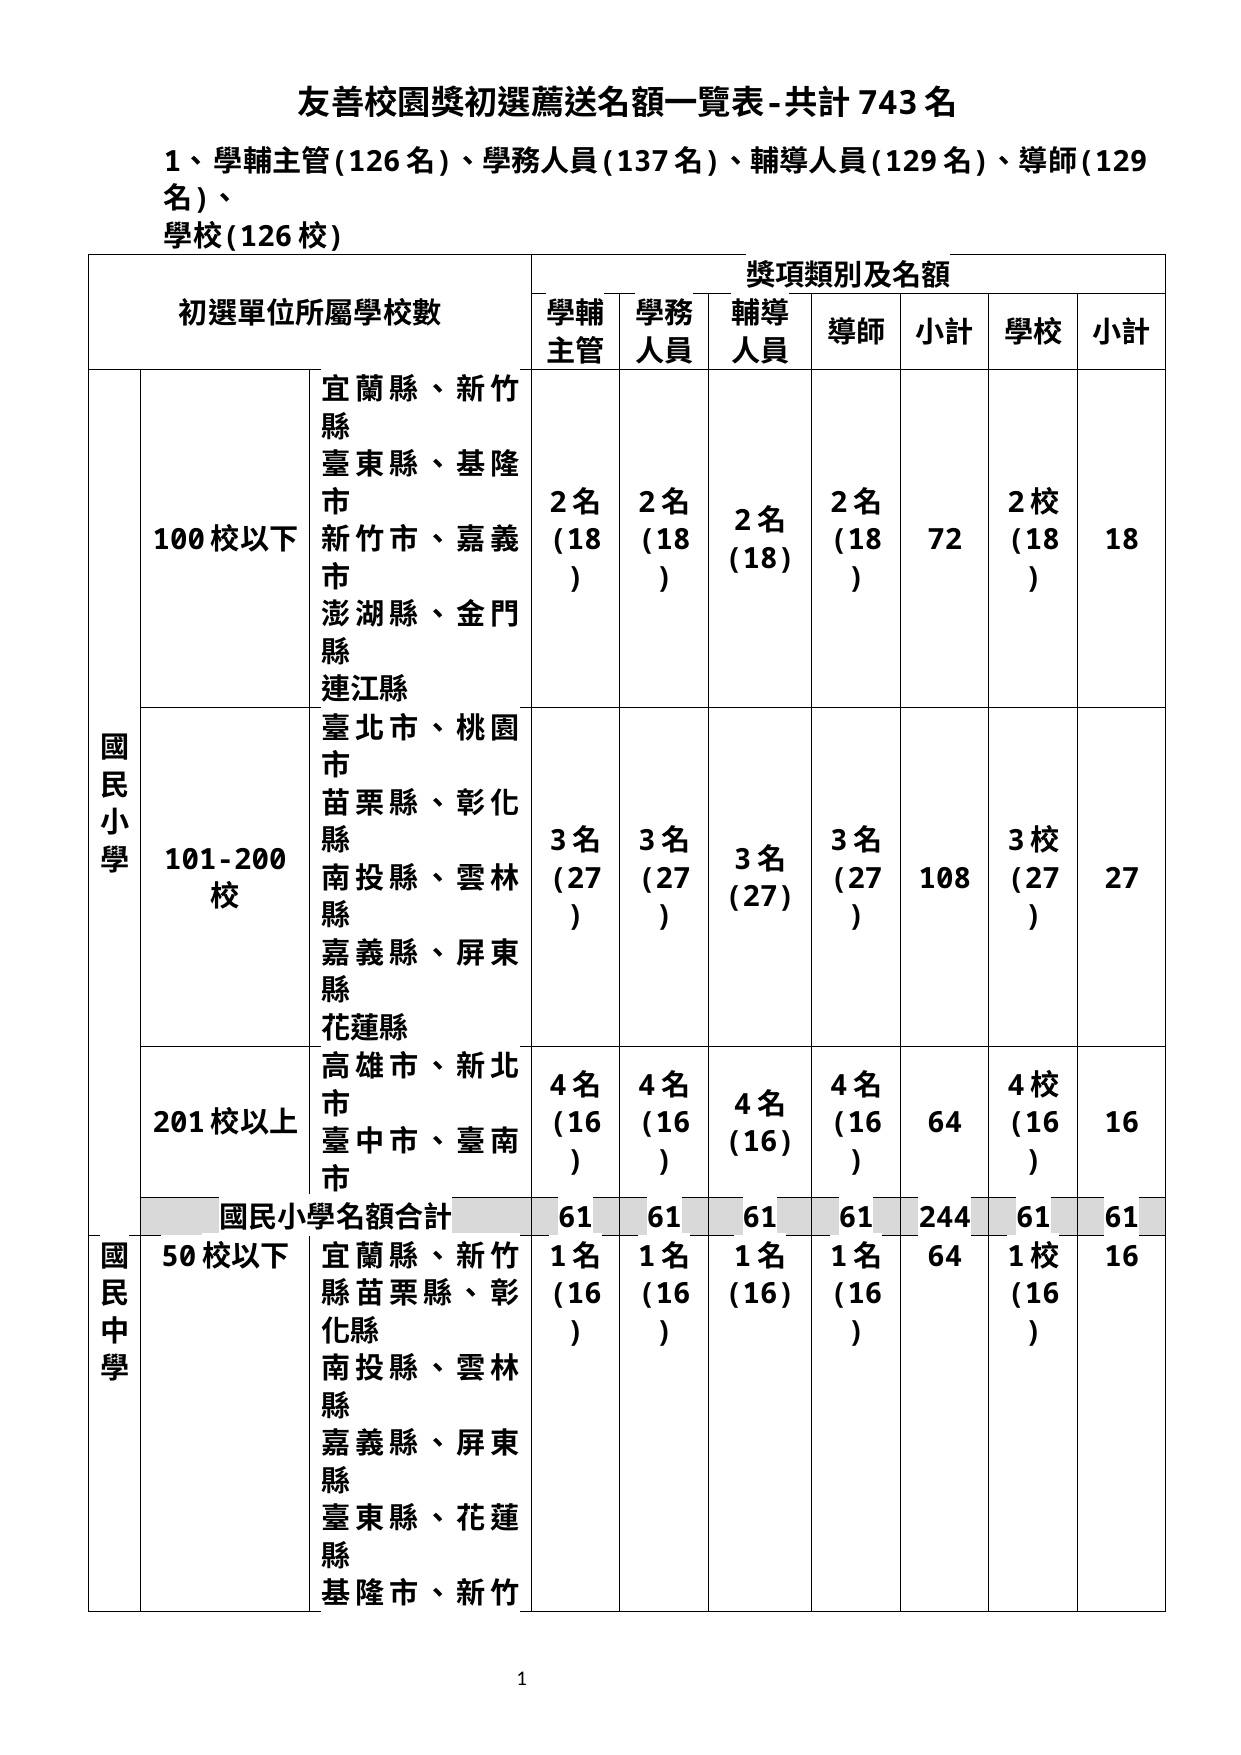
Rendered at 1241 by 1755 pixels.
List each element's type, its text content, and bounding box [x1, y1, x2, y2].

table_cell 1校 (16) [989, 1236, 1077, 1611]
table_cell 2名 (18) [620, 370, 708, 707]
table_cell 4名 (16) [532, 1047, 619, 1197]
table_cell 101-200校 [141, 708, 309, 1046]
table_cell 4校 (16) [989, 1047, 1077, 1197]
table_cell 61 [1078, 1198, 1165, 1235]
table_cell 輔導人員 [709, 294, 811, 368]
table_cell 18 [1078, 370, 1165, 707]
table_cell 16 [1078, 1047, 1165, 1197]
table_cell 201校以上 [141, 1047, 309, 1197]
table_cell 3名 (27) [812, 708, 900, 1046]
text 學校(126校) [164, 216, 1167, 254]
table_cell 64 [901, 1236, 988, 1611]
table_cell 宜蘭縣、新竹縣 臺東縣、基隆市 新竹市、嘉義市 澎湖縣、金門縣 連江縣 [310, 370, 531, 707]
table_cell 64 [901, 1047, 988, 1197]
table_cell 61 [989, 1198, 1077, 1235]
table_cell 61 [532, 1198, 619, 1235]
list 學輔主管(126名)、學務人員(137名)、輔導人員(129名)、導師(129名)、 [164, 141, 1167, 216]
table_cell 3校 (27) [989, 708, 1077, 1046]
table_cell 2名 (18) [709, 370, 811, 707]
table_cell 3名 (27) [709, 708, 811, 1046]
table_cell 27 [1078, 708, 1165, 1046]
table_cell 1名 (16) [532, 1236, 619, 1611]
table_cell 108 [901, 708, 988, 1046]
table_cell 3名 (27) [532, 708, 619, 1046]
table_cell 61 [812, 1198, 900, 1235]
table_cell 61 [709, 1198, 811, 1235]
table_cell 16 [1078, 1236, 1165, 1611]
table_cell 3名 (27) [620, 708, 708, 1046]
table_cell 4名 (16) [620, 1047, 708, 1197]
table_cell 1名 (16) [620, 1236, 708, 1611]
text 友善校園獎初選薦送名額一覽表-共計743名 [89, 81, 1167, 123]
table_cell 1名 (16) [812, 1236, 900, 1611]
table_cell 國民小學名額合計 [141, 1198, 531, 1235]
table_cell 100校以下 [141, 370, 309, 707]
table_cell 2名 (18) [532, 370, 619, 707]
table_cell 小計 [901, 294, 988, 368]
table_header 獎項類別及名額 [532, 255, 1165, 292]
table_cell 50校以下 [141, 1236, 309, 1611]
table_cell 學校 [989, 294, 1077, 368]
table_cell 1名 (16) [709, 1236, 811, 1611]
table_header 初選單位所屬學校數 [89, 255, 531, 368]
table_cell 國民中學 [89, 1236, 140, 1611]
table_cell 國民小學 [89, 370, 140, 1235]
table_cell 導師 [812, 294, 900, 368]
table_cell 4名 (16) [709, 1047, 811, 1197]
table_cell 2名 (18) [812, 370, 900, 707]
table_cell 臺北市、桃園市 苗栗縣、彰化縣 南投縣、雲林縣 嘉義縣、屏東縣 花蓮縣 [310, 708, 531, 1046]
table_cell 學務人員 [620, 294, 708, 368]
table_cell 244 [901, 1198, 988, 1235]
table_cell 61 [620, 1198, 708, 1235]
table_cell 4名 (16) [812, 1047, 900, 1197]
table_cell 高雄市、新北市 臺中市、臺南市 [310, 1047, 531, 1197]
table_cell 宜蘭縣、新竹縣苗栗縣、彰化縣 南投縣、雲林縣 嘉義縣、屏東縣 臺東縣、花蓮縣 基隆市、新竹 [310, 1236, 531, 1611]
table_cell 2校 (18) [989, 370, 1077, 707]
table_cell 小計 [1078, 294, 1165, 368]
table_cell 72 [901, 370, 988, 707]
table_cell 學輔主管 [532, 294, 619, 368]
